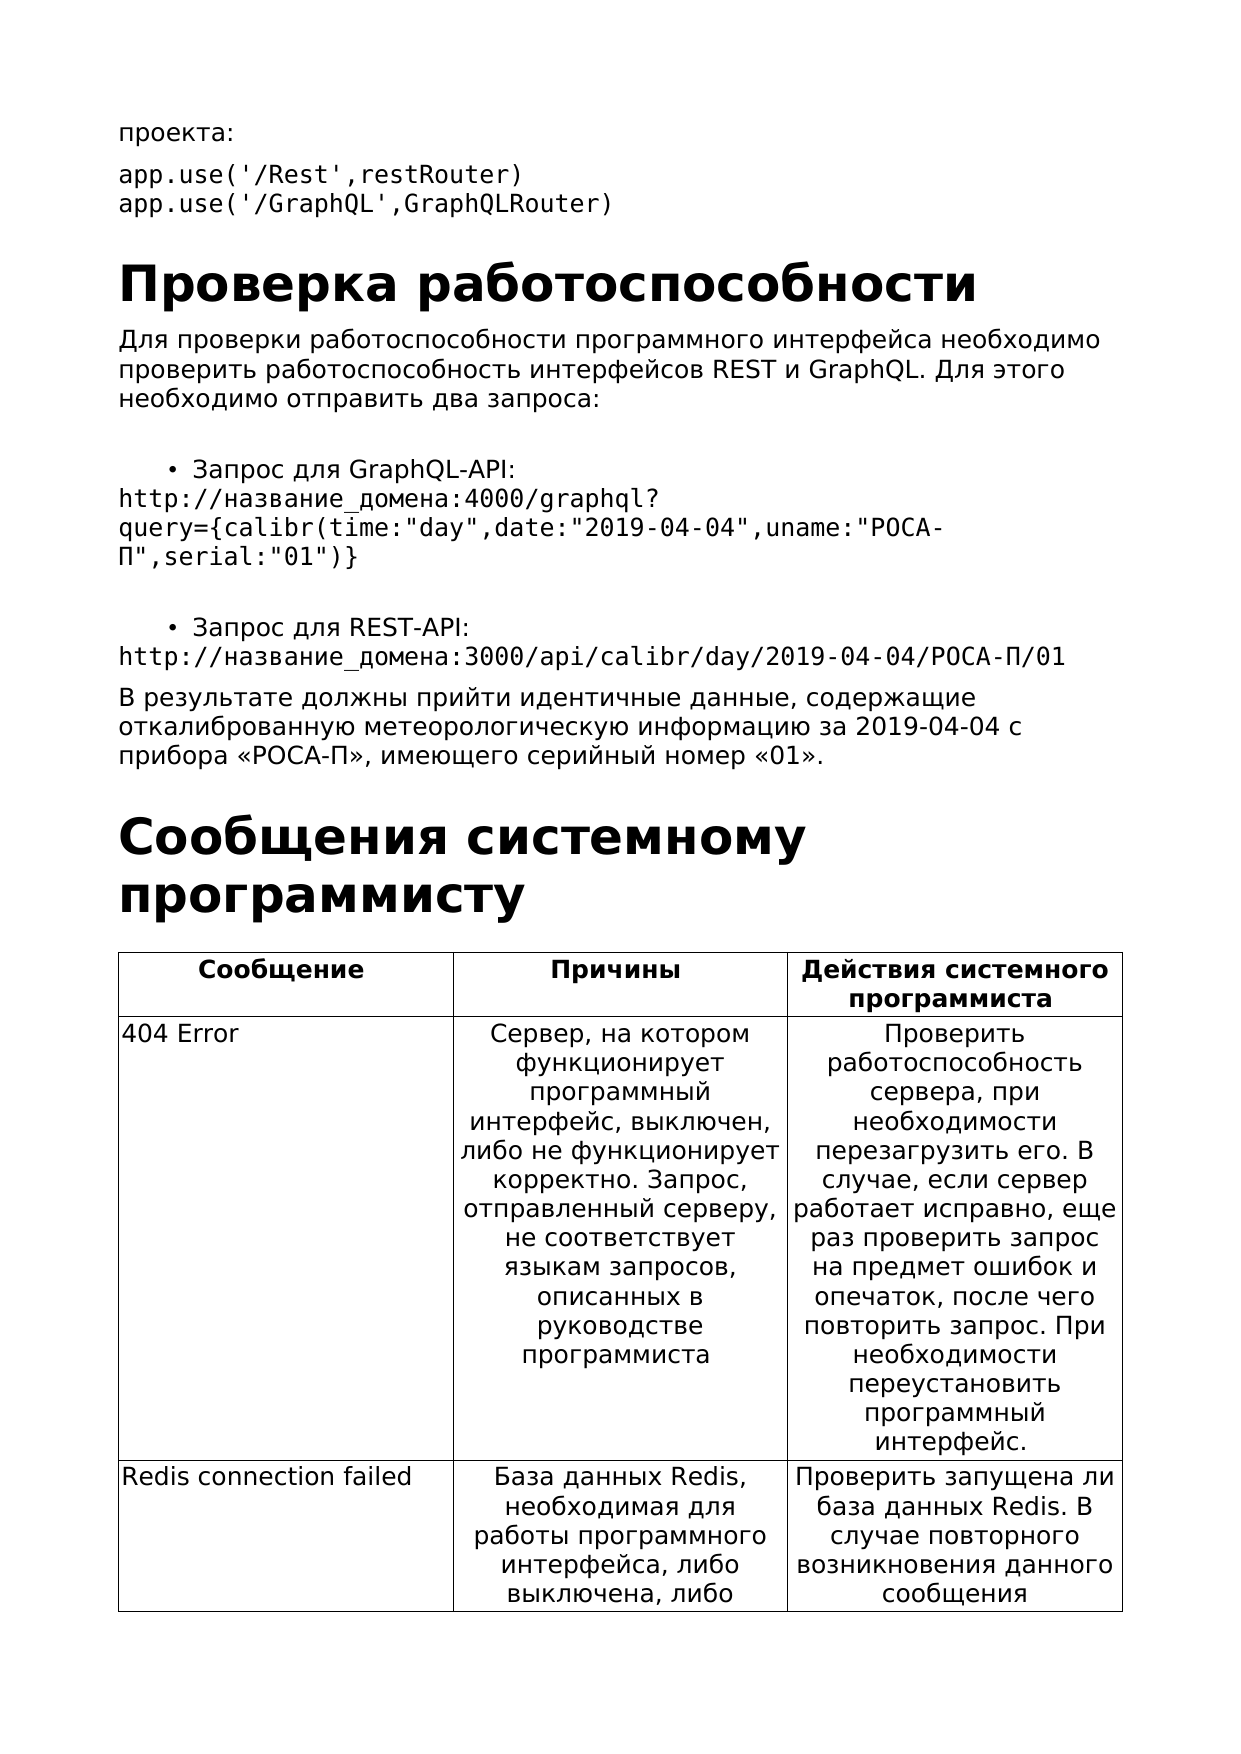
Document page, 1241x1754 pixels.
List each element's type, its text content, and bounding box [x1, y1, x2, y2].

list Запрос для REST-API: [177, 613, 1122, 642]
text Для проверки работоспособности программного интерфейса необходимо проверить работоспособность интерфейсов REST и GraphQL. Для этого необходимо отправить два запроса: [118, 326, 1122, 413]
table_header Действия системного программиста [788, 953, 1122, 1016]
text app.use('/Rest',restRouter) app.use('/GraphQL',GraphQLRouter) [118, 160, 1122, 218]
subtitle Сообщения системному программисту [118, 808, 1122, 924]
table_cell Проверить запущена ли база данных Redis. В случае повторного возникновения данного сообщения [788, 1461, 1122, 1611]
text http://название_домена:3000/api/calibr/day/2019-04-04/РОСА-П/01 [118, 642, 1122, 671]
table_cell 404 Error [119, 1017, 453, 1459]
table_cell Redis connection failed [119, 1461, 453, 1611]
table_header Сообщение [119, 953, 453, 1016]
table_cell Проверить работоспособность сервера, при необходимости перезагрузить его. В случае, если сервер работает исправно, еще раз проверить запрос на предмет ошибок и опечаток, после чего повторить запрос. При необходимости переустановить программный интерфейс. [788, 1017, 1122, 1459]
table_header Причины [454, 953, 787, 1016]
text В результате должны прийти идентичные данные, содержащие откалиброванную метеорологическую информацию за 2019-04-04 с прибора «РОСА-П», имеющего серийный номер «01». [118, 683, 1122, 771]
list Запрос для GraphQL-API: [177, 455, 1122, 484]
table_cell Сервер, на котором функционирует программный интерфейс, выключен, либо не функционирует корректно. Запрос, отправленный серверу, не соответствует языкам запросов, описанных в руководстве программиста [454, 1017, 787, 1459]
text http://название_домена:4000/graphql?query={calibr(time:"day",date:"2019-04-04",uname:"РОСА-П",serial:"01")} [118, 484, 1122, 572]
text проекта: [118, 118, 1122, 147]
subtitle Проверка работоспособности [118, 255, 1122, 313]
table_cell База данных Redis, необходимая для работы программного интерфейса, либо выключена, либо [454, 1461, 787, 1611]
